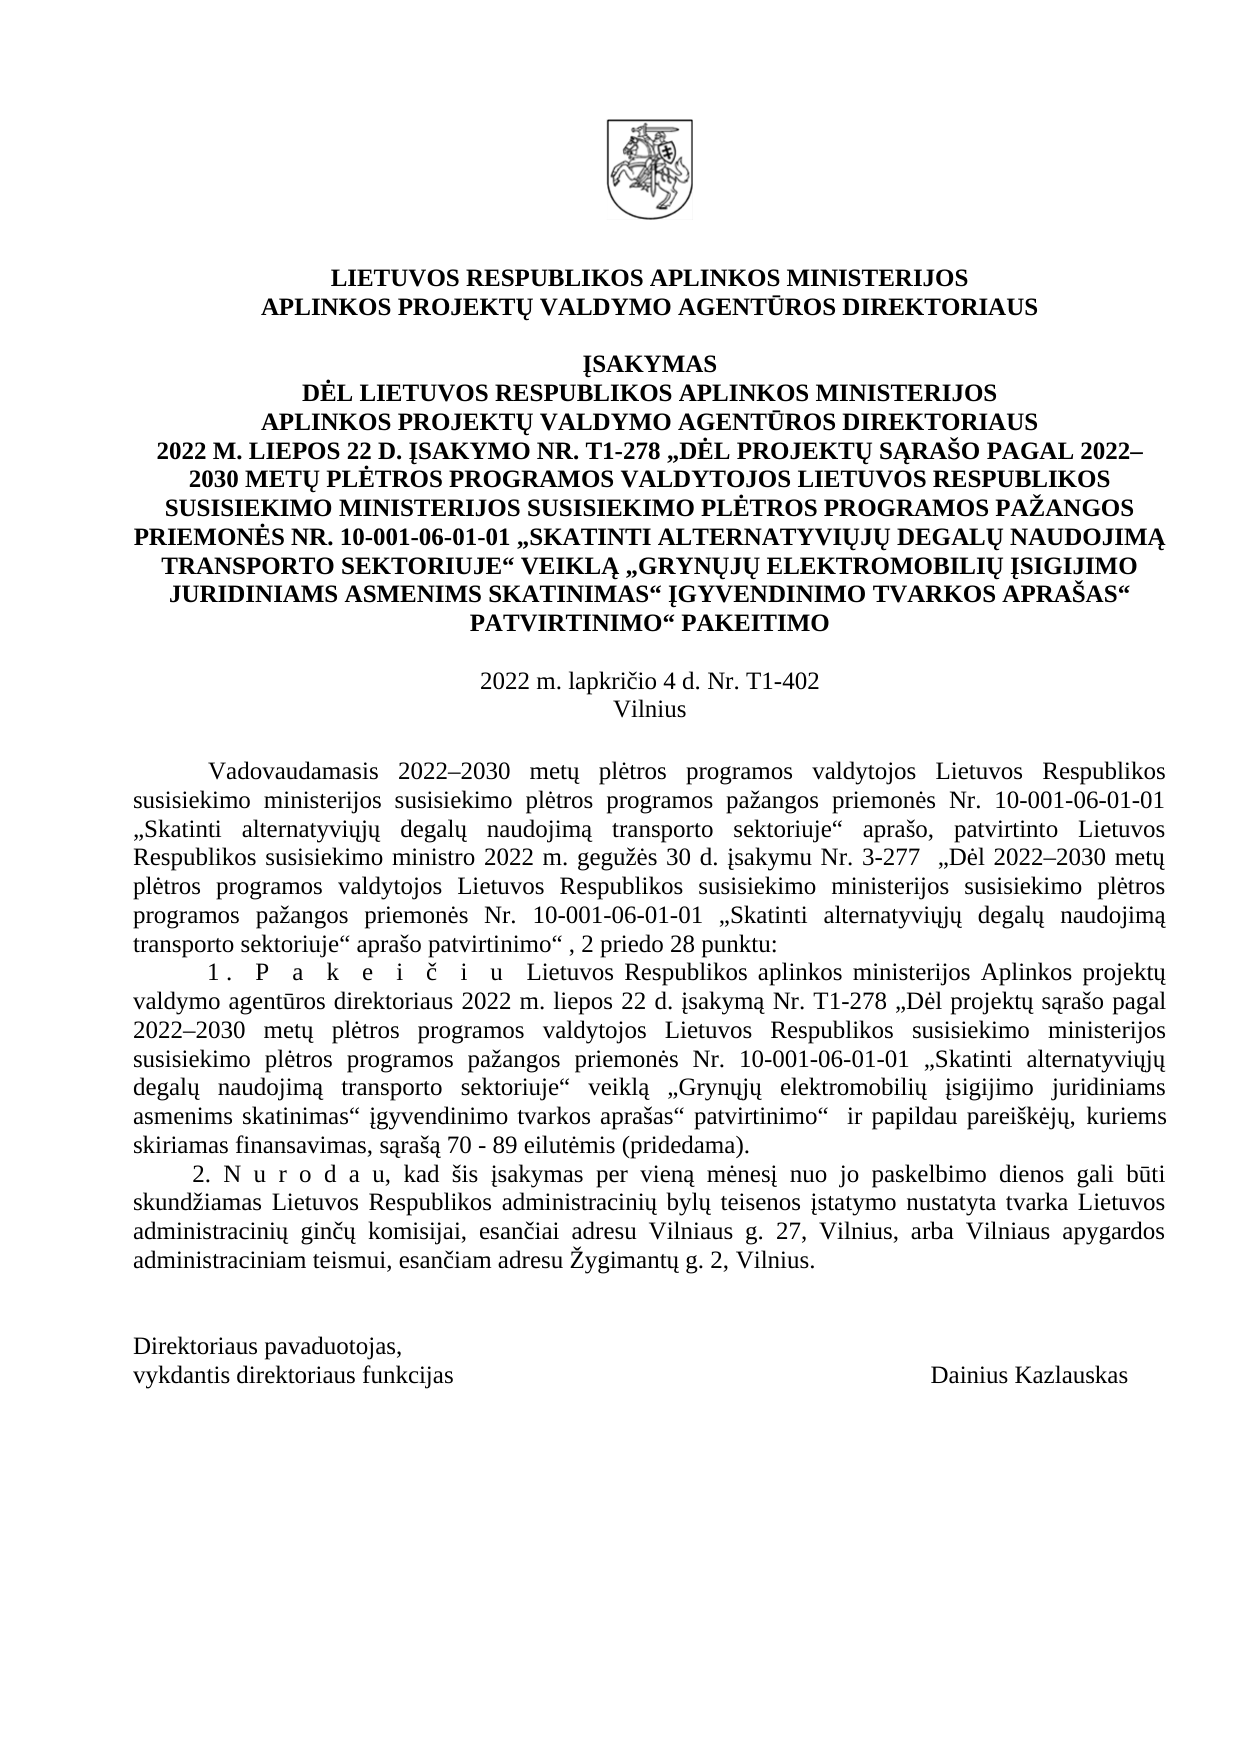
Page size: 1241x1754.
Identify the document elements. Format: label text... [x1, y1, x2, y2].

text APLINKOS PROJEKTŲ VALDYMO AGENTŪROS DIREKTORIAUS [133, 292, 1167, 321]
text Direktoriaus pavaduotojas, [133, 1331, 1167, 1360]
text Vilnius [133, 694, 1167, 723]
text 2022 m. lapkričio 4 d. Nr. T1-402 [133, 666, 1167, 694]
text vykdantis direktoriaus funkcijas Dainius Kazlauskas [133, 1360, 1167, 1389]
text Vadovaudamasis 2022–2030 metų plėtros programos valdytojos Lietuvos Respublikos susisiekimo ministerijos susisiekimo plėtros programos pažangos priemonės Nr. 10-001-06-01-01 „Skatinti alternatyviųjų degalų naudojimą transporto sektoriuje“ aprašo, patvirtinto Lietuvos Respublikos susisiekimo ministro 2022 m. gegužės 30 d. įsakymu Nr. 3-277 „Dėl 2022–2030 metų plėtros programos valdytojos Lietuvos Respublikos susisiekimo ministerijos susisiekimo plėtros programos pažangos priemonės Nr. 10-001-06-01-01 „Skatinti alternatyviųjų degalų naudojimą transporto sektoriuje“ aprašo patvirtinimo“ , 2 priedo 28 punktu: [133, 756, 1167, 957]
text DĖL LIETUVOS RESPUBLIKOS APLINKOS MINISTERIJOS [133, 378, 1167, 407]
text 2. N u r o d a u, kad šis įsakymas per vieną mėnesį nuo jo paskelbimo dienos gali būti skundžiamas Lietuvos Respublikos administracinių bylų teisenos įstatymo nustatyta tvarka Lietuvos administracinių ginčų komisijai, esančiai adresu Vilniaus g. 27, Vilnius, arba Vilniaus apygardos administraciniam teismui, esančiam adresu Žygimantų g. 2, Vilnius. [133, 1159, 1167, 1274]
text Įsakymas [133, 349, 1167, 378]
text APLINKOS PROJEKTŲ VALDYMO AGENTŪROS DIREKTORIAUS [133, 407, 1167, 436]
text 1. P a k e i č i u Lietuvos Respublikos aplinkos ministerijos Aplinkos projektų valdymo agentūros direktoriaus 2022 m. liepos 22 d. įsakymą Nr. T1-278 „Dėl projektų sąrašo pagal 2022–2030 metų plėtros programos valdytojos Lietuvos Respublikos susisiekimo ministerijos susisiekimo plėtros programos pažangos priemonės Nr. 10-001-06-01-01 „Skatinti alternatyviųjų degalų naudojimą transporto sektoriuje“ veiklą „Grynųjų elektromobilių įsigijimo juridiniams asmenims skatinimas“ įgyvendinimo tvarkos aprašas“ patvirtinimo“ ir papildau pareiškėjų, kuriems skiriamas finansavimas, sąrašą 70 - 89 eilutėmis (pridedama). [133, 957, 1167, 1159]
text LIETUVOS RESPUBLIKOS APLINKOS MINISTERIJOS [133, 263, 1167, 292]
text 2022 M. LIEPOS 22 D. ĮSAKYMO NR. T1-278 „DĖL PROJEKTŲ SĄRAŠO PAGAL 2022–2030 METŲ PLĖTROS PROGRAMOS VALDYTOJOS LIETUVOS RESPUBLIKOS SUSISIEKIMO MINISTERIJOS SUSISIEKIMO PLĖTROS PROGRAMOS PAŽANGOS PRIEMONĖS NR. 10-001-06-01-01 „SKATINTI ALTERNATYVIŲJŲ DEGALŲ NAUDOJIMĄ TRANSPORTO SEKTORIUJE“ VEIKLĄ „GRYNŲJŲ ELEKTROMOBILIŲ ĮSIGIJIMO JURIDINIAMS ASMENIMS SKATINIMAS“ ĮGYVENDINIMO TVARKOS APRAŠAS“ PATVIRTINIMO“ PAKEITIMO [133, 436, 1167, 637]
